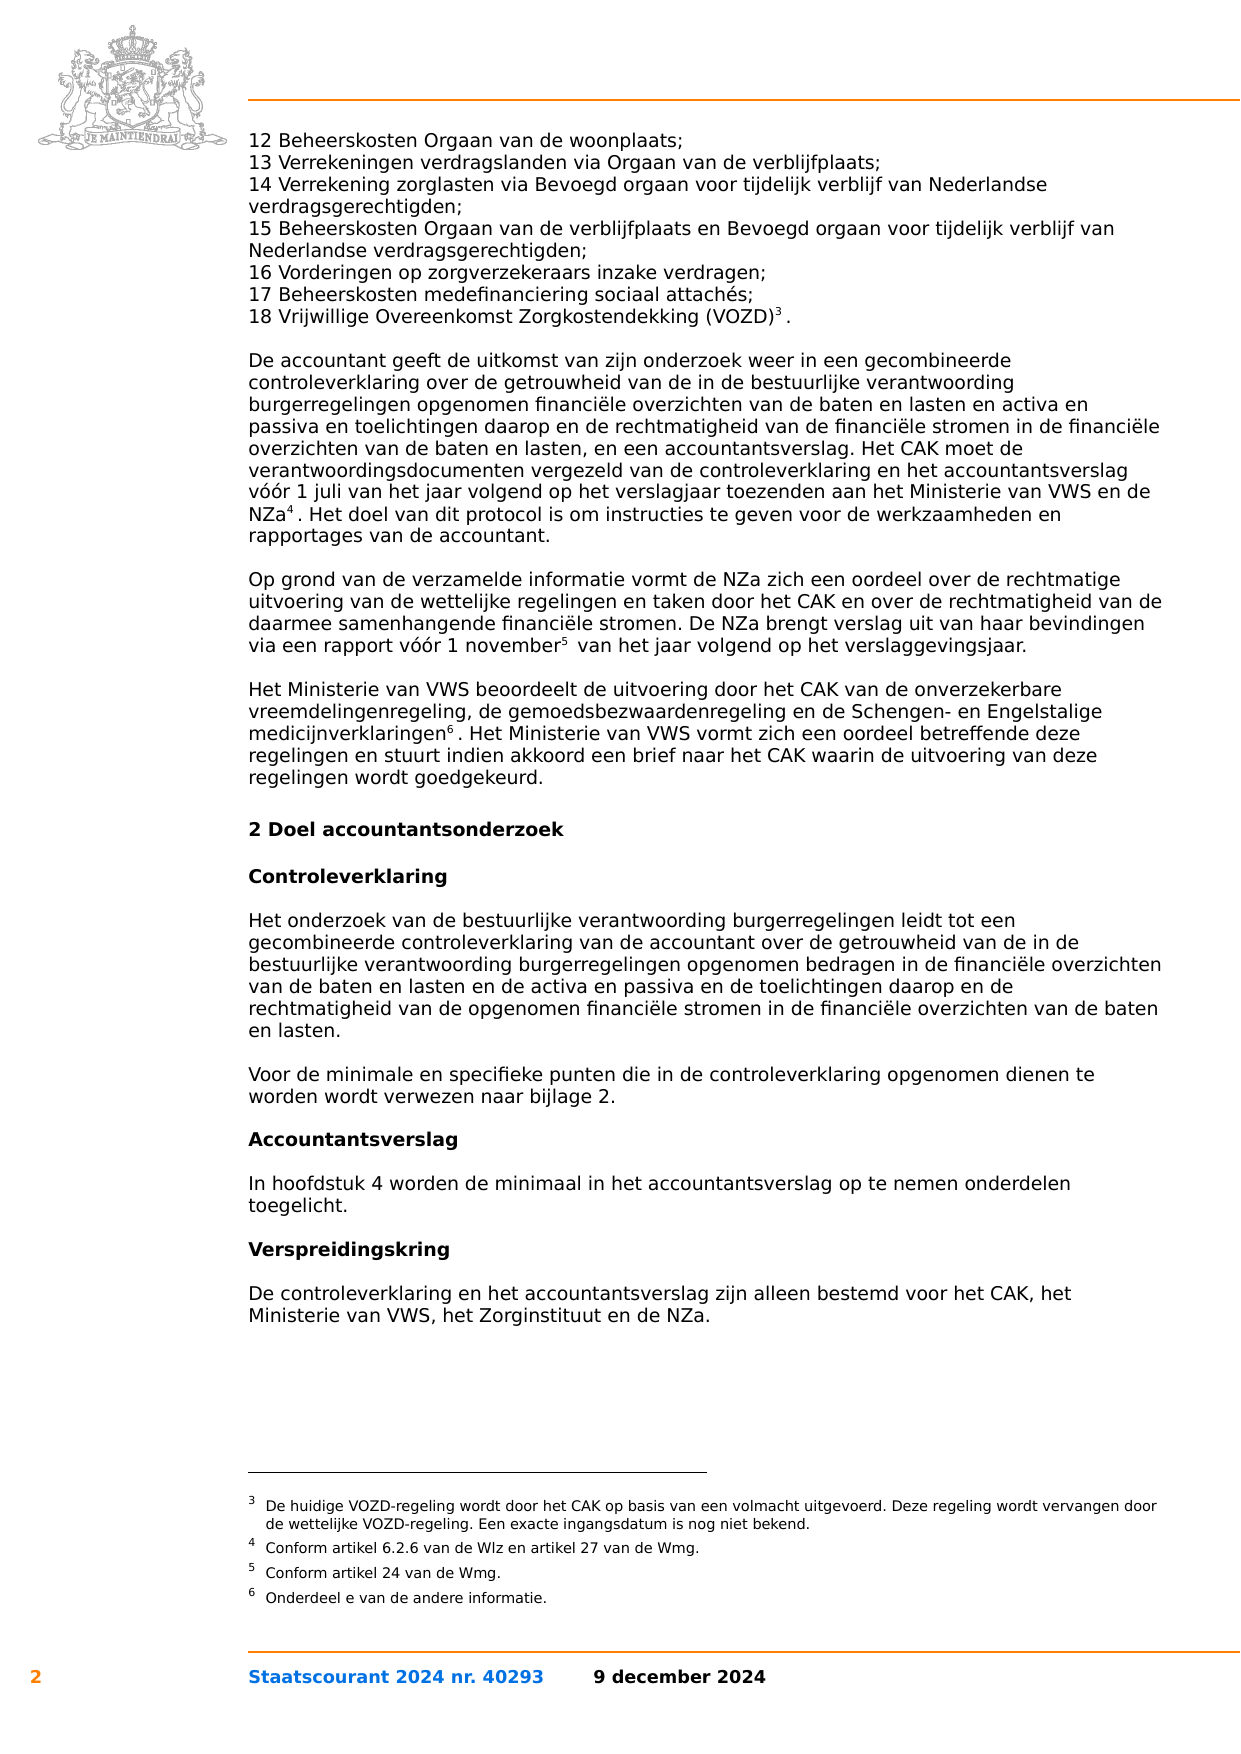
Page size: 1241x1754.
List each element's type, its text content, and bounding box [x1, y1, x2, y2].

text De huidige VOZD-regeling wordt door het CAK op basis van een volmacht uitgevoerd. Deze regeling wordt vervangen door de wettelijke VOZD-regeling. Een exacte ingangsdatum is nog niet bekend. [248, 1494, 1163, 1533]
text Het onderzoek van de bestuurlijke verantwoording burgerregelingen leidt tot een gecombineerde controleverklaring van de accountant over de getrouwheid van de in de bestuurlijke verantwoording burgerregelingen opgenomen bedragen in de financiële overzichten van de baten en lasten en de activa en passiva en de toelichtingen daarop en de rechtmatigheid van de opgenomen financiële stromen in de financiële overzichten van de baten en lasten. [248, 910, 1163, 1042]
text 15 Beheerskosten Orgaan van de verblijfplaats en Bevoegd orgaan voor tijdelijk verblijf van Nederlandse verdragsgerechtigden; [248, 218, 1163, 262]
subtitle Verspreidingskring [248, 1239, 1163, 1261]
text Onderdeel e van de andere informatie. [248, 1586, 1163, 1608]
subtitle Accountantsverslag [248, 1129, 1163, 1151]
text Voor de minimale en specifieke punten die in de controleverklaring opgenomen dienen te worden wordt verwezen naar bijlage 2. [248, 1063, 1163, 1107]
text In hoofdstuk 4 worden de minimaal in het accountantsverslag op te nemen onderdelen toegelicht. [248, 1173, 1163, 1217]
text Het Ministerie van VWS beoordeelt de uitvoering door het CAK van de onverzekerbare vreemdelingenregeling, de gemoedsbezwaardenregeling en de Schengen- en Engelstalige medicijnverklaringen. Het Ministerie van VWS vormt zich een oordeel betreffende deze regelingen en stuurt indien akkoord een brief naar het CAK waarin de uitvoering van deze regelingen wordt goedgekeurd. [248, 679, 1163, 789]
text 13 Verrekeningen verdragslanden via Orgaan van de verblijfplaats; [248, 152, 1163, 174]
text Conform artikel 6.2.6 van de Wlz en artikel 27 van de Wmg. [248, 1536, 1163, 1558]
text Conform artikel 24 van de Wmg. [248, 1561, 1163, 1583]
text 18 Vrijwillige Overeenkomst Zorgkostendekking (VOZD). [248, 306, 1163, 328]
text Op grond van de verzamelde informatie vormt de NZa zich een oordeel over de rechtmatige uitvoering van de wettelijke regelingen en taken door het CAK en over de rechtmatigheid van de daarmee samenhangende financiële stromen. De NZa brengt verslag uit van haar bevindingen via een rapport vóór 1 november van het jaar volgend op het verslaggevingsjaar. [248, 569, 1163, 657]
text 12 Beheerskosten Orgaan van de woonplaats; [248, 130, 1163, 152]
subtitle Controleverklaring [248, 866, 1163, 888]
text De controleverklaring en het accountantsverslag zijn alleen bestemd voor het CAK, het Ministerie van VWS, het Zorginstituut en de NZa. [248, 1283, 1163, 1327]
text 16 Vorderingen op zorgverzekeraars inzake verdragen; [248, 262, 1163, 284]
subtitle 2 Doel accountantsonderzoek [248, 819, 1163, 841]
text 17 Beheerskosten medefinanciering sociaal attachés; [248, 284, 1163, 306]
text 14 Verrekening zorglasten via Bevoegd orgaan voor tijdelijk verblijf van Nederlandse verdragsgerechtigden; [248, 174, 1163, 218]
text De accountant geeft de uitkomst van zijn onderzoek weer in een gecombineerde controleverklaring over de getrouwheid van de in de bestuurlijke verantwoording burgerregelingen opgenomen financiële overzichten van de baten en lasten en activa en passiva en toelichtingen daarop en de rechtmatigheid van de financiële stromen in de financiële overzichten van de baten en lasten, en een accountantsverslag. Het CAK moet de verantwoordingsdocumenten vergezeld van de controleverklaring en het accountantsverslag vóór 1 juli van het jaar volgend op het verslagjaar toezenden aan het Ministerie van VWS en de NZa. Het doel van dit protocol is om instructies te geven voor de werkzaamheden en rapportages van de accountant. [248, 349, 1163, 547]
picture [38, 25, 227, 150]
